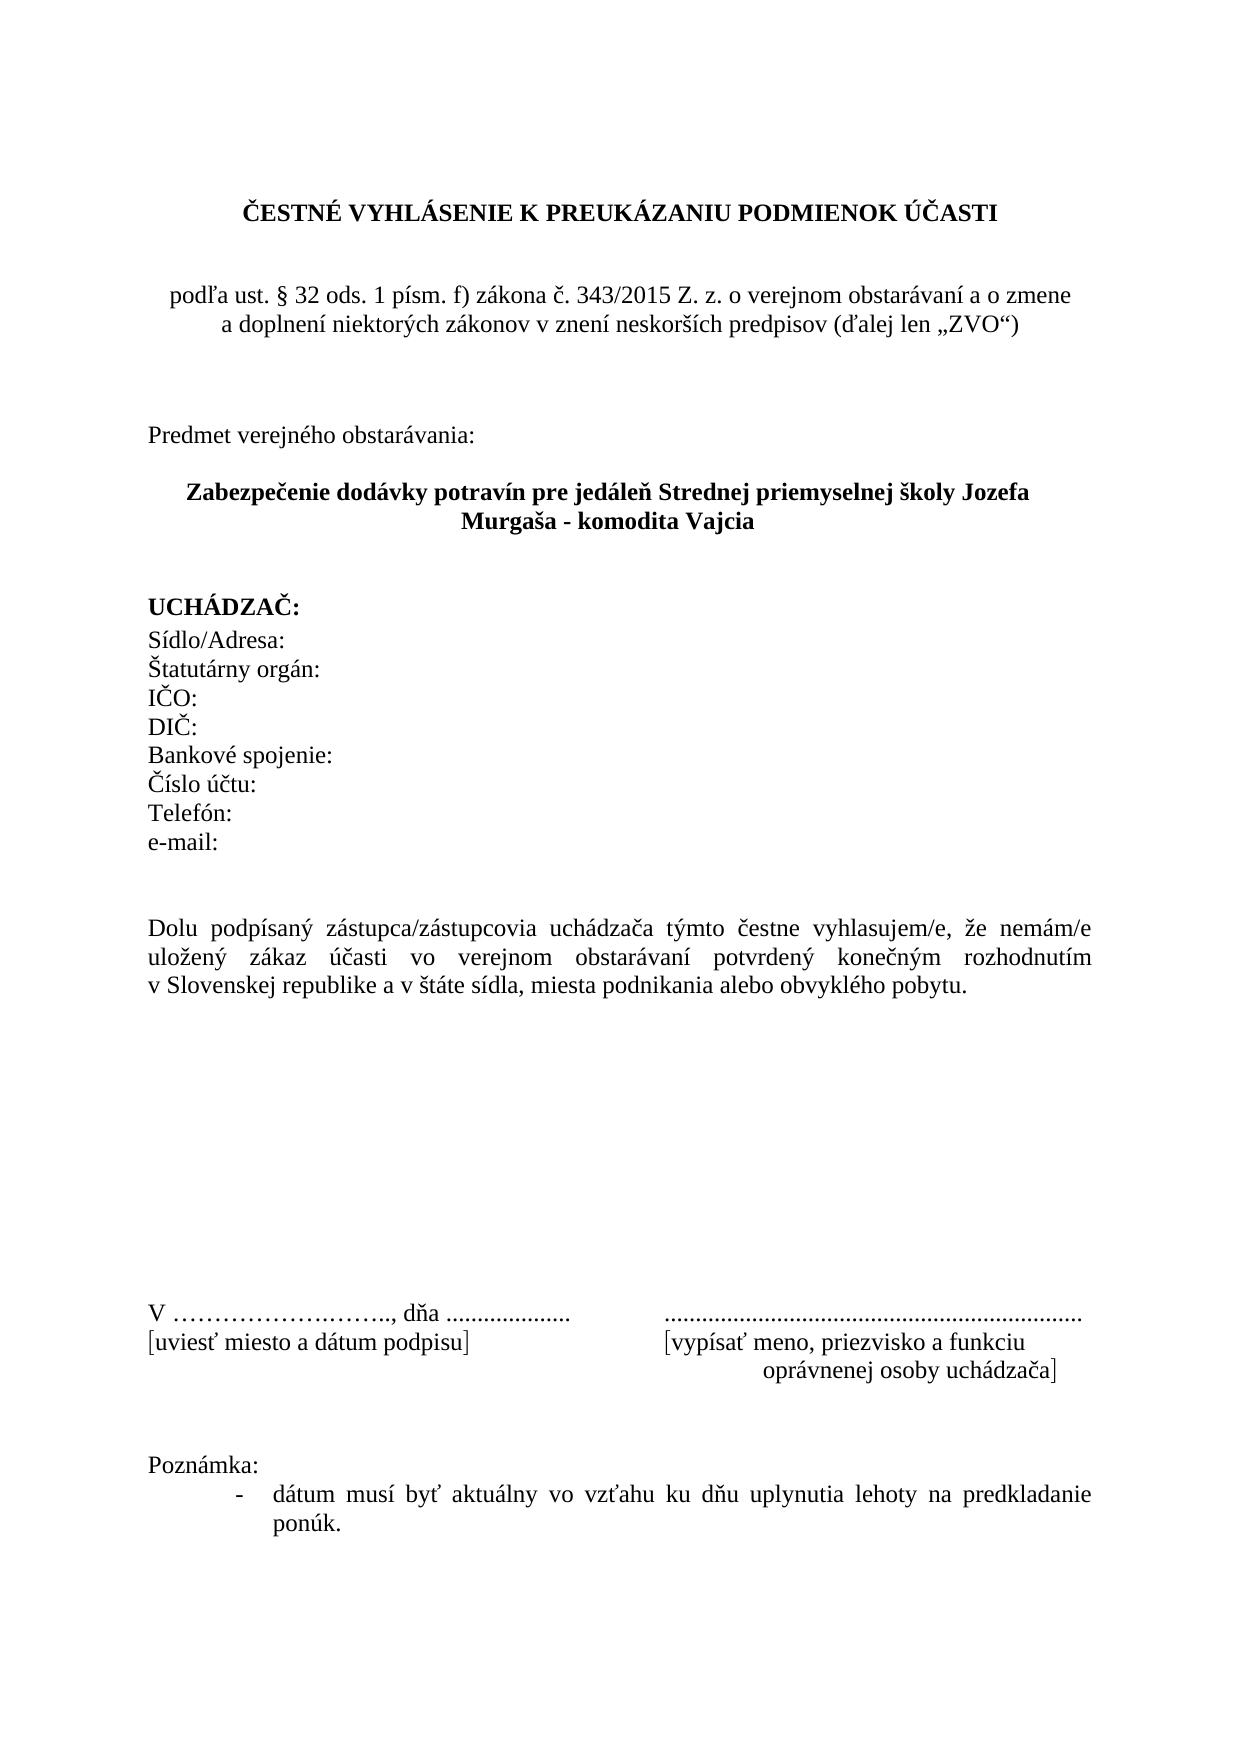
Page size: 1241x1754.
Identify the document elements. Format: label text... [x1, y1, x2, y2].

text Zabezpečenie dodávky potravín pre jedáleň Strednej priemyselnej školy Jozefa Murgaša - komodita Vajcia [148, 477, 1068, 535]
text Sídlo/Adresa: [148, 625, 1093, 654]
text Číslo účtu: [148, 769, 1093, 798]
text Bankové spojenie: [148, 740, 1093, 769]
text podľa ust. § 32 ods. 1 písm. f) zákona č. 343/2015 Z. z. o verejnom obstarávaní a o zmene a doplnení niektorých zákonov v znení neskorších predpisov (ďalej len „ZVO“) [148, 281, 1093, 338]
text e-mail: [148, 827, 1093, 855]
text Telefón: [148, 798, 1093, 827]
text UCHÁDZAČ: [148, 592, 1093, 621]
text [uviesť miesto a dátum podpisu] [vypísať meno, priezvisko a funkciu [148, 1327, 1093, 1356]
text oprávnenej osoby uchádzača] [664, 1356, 1093, 1384]
text DIČ: [148, 712, 1093, 740]
text Predmet verejného obstarávania: [148, 420, 1093, 449]
list dátum musí byť aktuálny vo vzťahu ku dňu uplynutia lehoty na predkladanie ponúk. [235, 1479, 1093, 1537]
text Štatutárny orgán: [148, 654, 1093, 683]
text Dolu podpísaný zástupca/zástupcovia uchádzača týmto čestne vyhlasujem/e, že nemám/e uložený zákaz účasti vo verejnom obstarávaní potvrdený konečným rozhodnutím v Slovenskej republike a v štáte sídla, miesta podnikania alebo obvyklého pobytu. [148, 913, 1093, 999]
text ČESTNÉ VYHLÁSENIE K PREUKÁZANIU PODMIENOK ÚČASTI [148, 198, 1093, 227]
text Poznámka: [148, 1450, 1018, 1479]
text IČO: [148, 683, 1093, 712]
subtitle V ……………….…….., dňa .................... ................................................................... [148, 1298, 1093, 1327]
